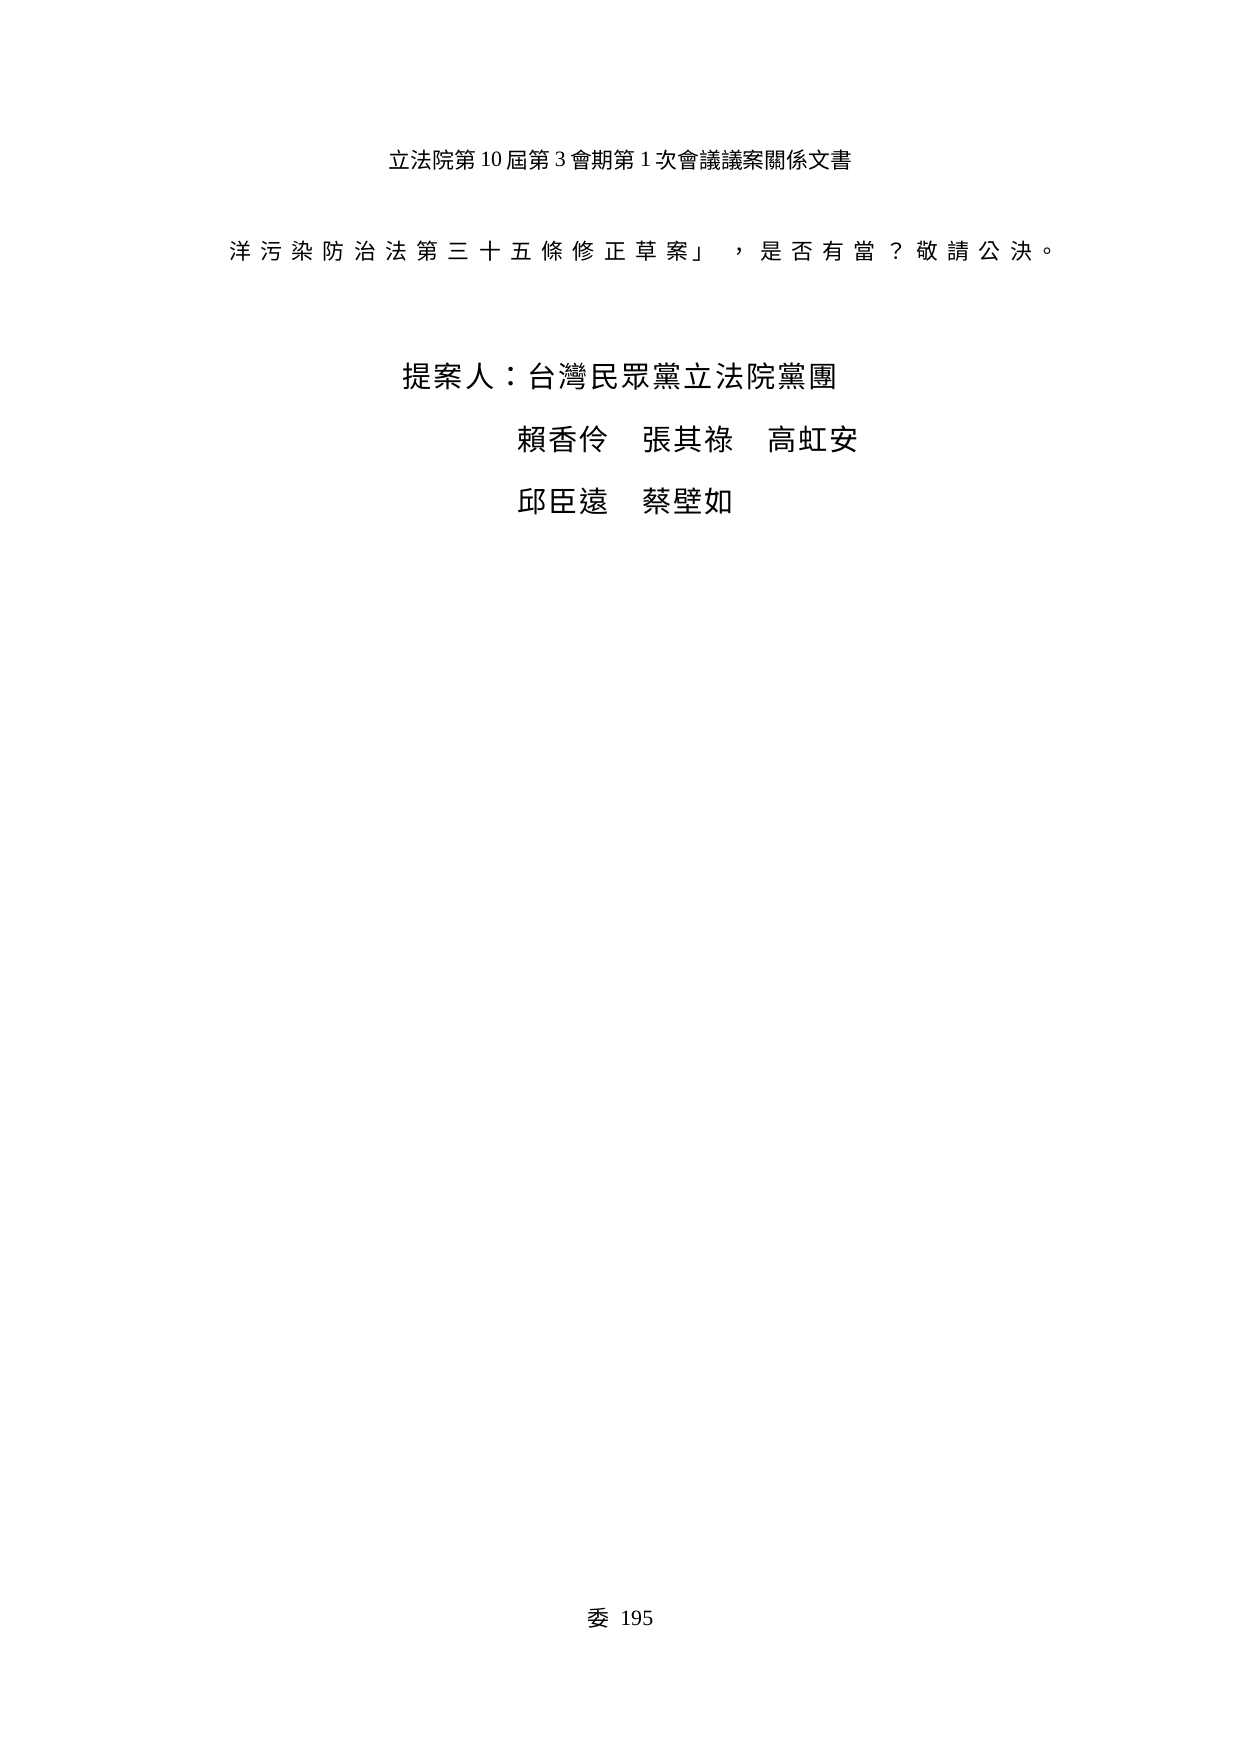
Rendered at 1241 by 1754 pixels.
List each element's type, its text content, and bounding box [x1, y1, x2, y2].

text 賴香伶 張其祿 高虹安 [514, 406, 1089, 469]
text 洋污染防治法第三十五條修正草案」，是否有當？敬請公決。 [173, 219, 1089, 281]
text 提案人：台灣民眾黨立法院黨團 [393, 344, 1089, 406]
text 邱臣遠 蔡壁如 [514, 469, 1089, 531]
